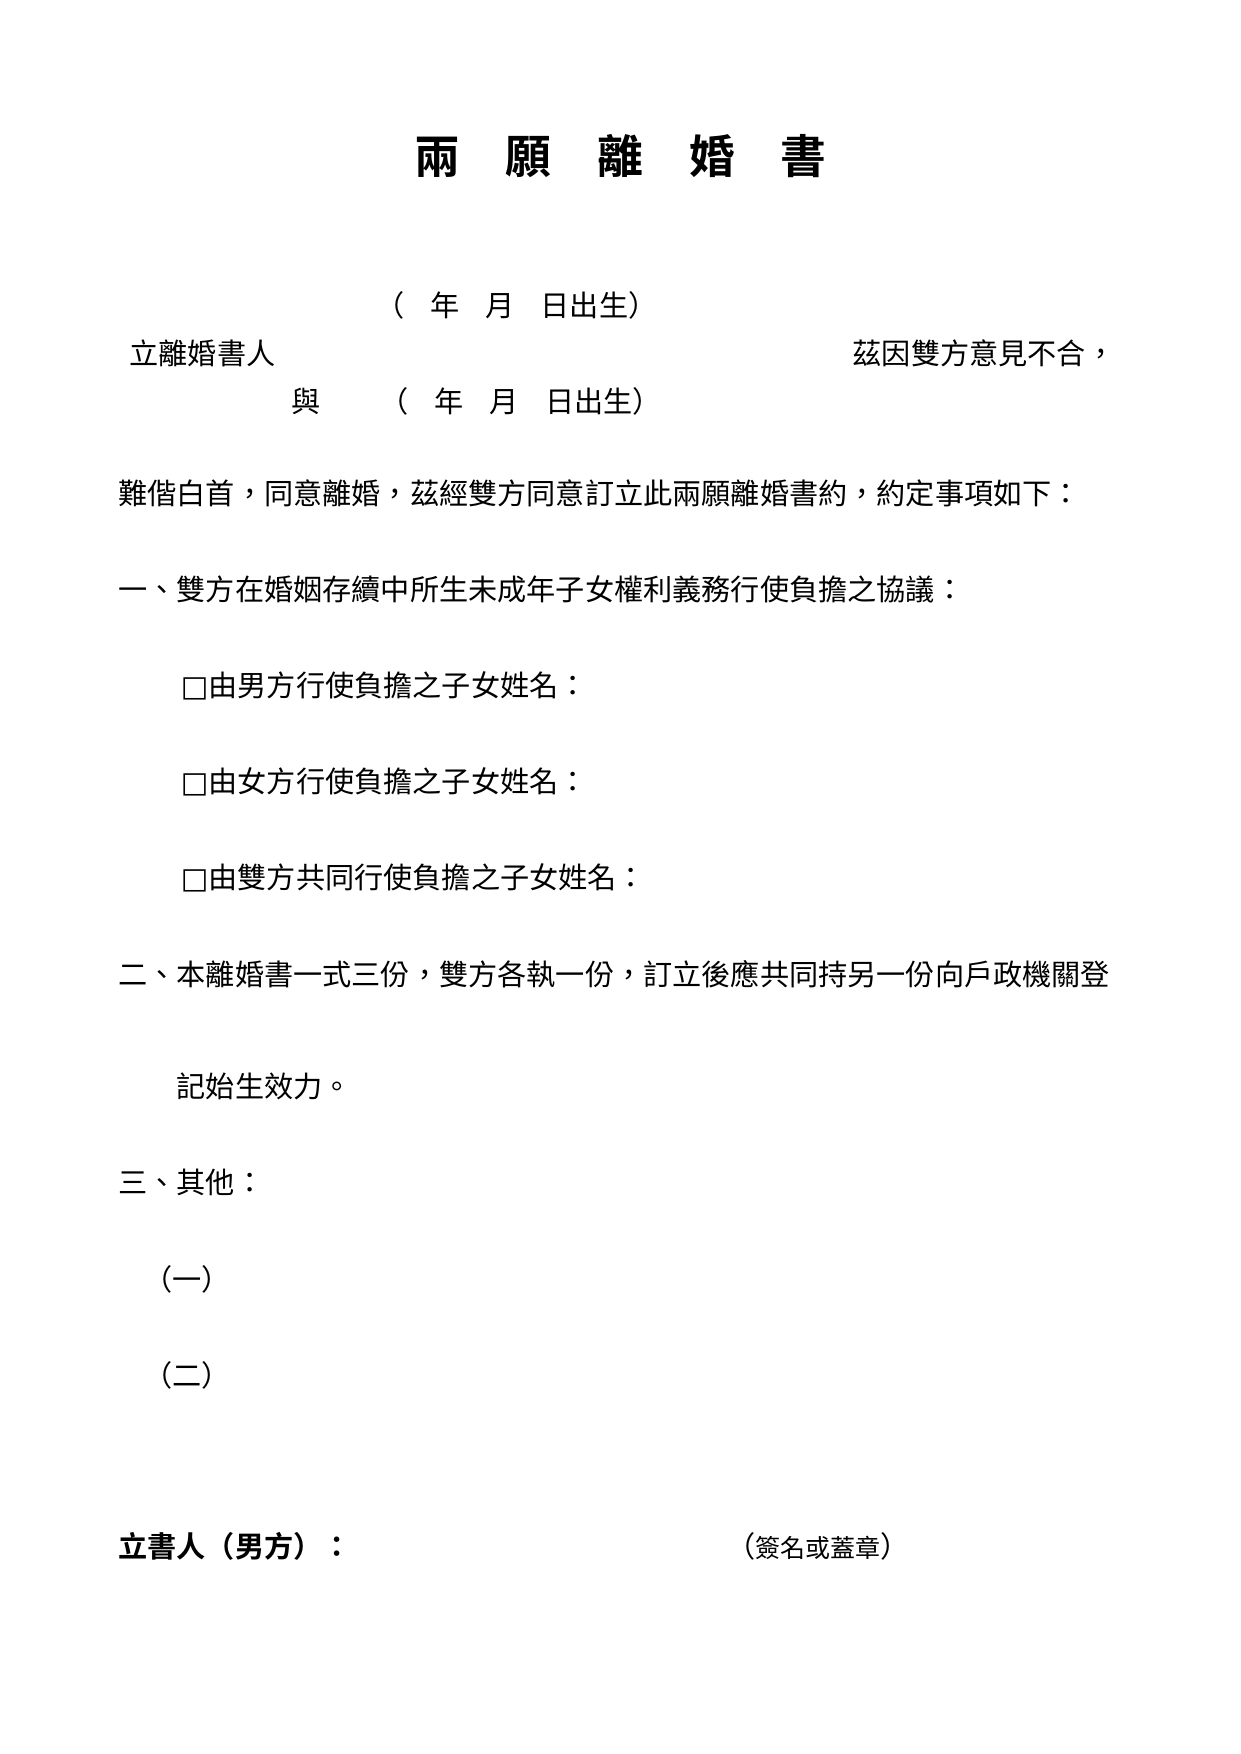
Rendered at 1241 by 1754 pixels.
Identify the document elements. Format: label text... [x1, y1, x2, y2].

table_header 立離婚書人 [118, 266, 280, 454]
text （二） [143, 1336, 1122, 1411]
text □由女方行使負擔之子女姓名： [181, 743, 1122, 818]
text 難偕白首，同意離婚，茲經雙方同意訂立此兩願離婚書約，約定事項如下： [118, 454, 1122, 529]
text 一、雙方在婚姻存續中所生未成年子女權利義務行使負擔之協議： [118, 550, 1122, 625]
text （一） [143, 1240, 1122, 1315]
text 二、本離婚書一式三份，雙方各執一份，訂立後應共同持另一份向戶政機關登記始生效力。 [118, 935, 1122, 1122]
text 兩 願 離 婚 書 [118, 116, 1122, 191]
text □由男方行使負擔之子女姓名： [181, 647, 1122, 722]
table_header （ 年 月 日出生） 與 （ 年 月 日出生） [280, 266, 841, 454]
text □由雙方共同行使負擔之子女姓名： [181, 839, 1122, 914]
table_header 茲因雙方意見不合， [841, 266, 1121, 454]
text 三、其他： [118, 1144, 1122, 1219]
text 立書人（男方）： （簽名或蓋章） [118, 1507, 1122, 1582]
